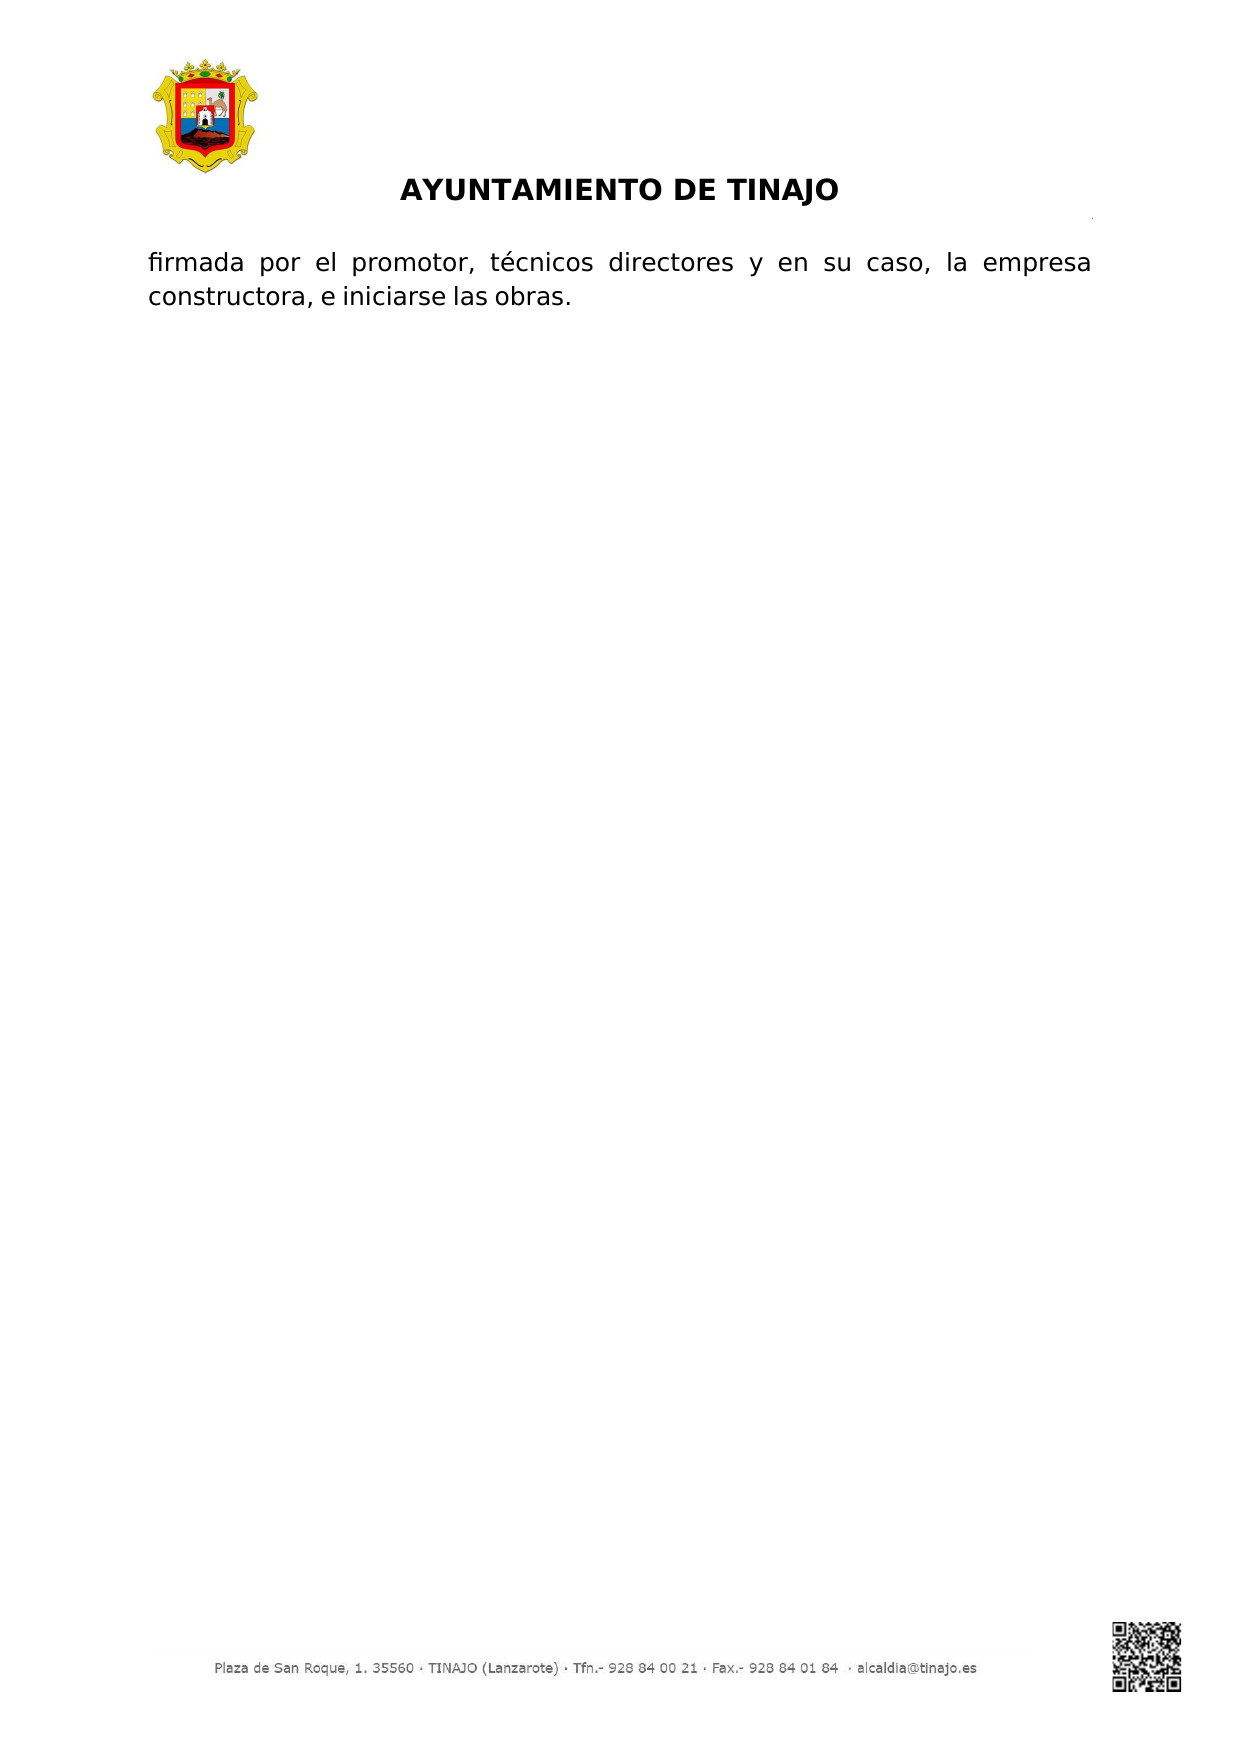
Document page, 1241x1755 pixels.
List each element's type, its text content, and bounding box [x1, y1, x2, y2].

text firmada por el promotor, técnicos directores y en su caso, la empresa constructora, e iniciarse las obras. [148, 248, 1092, 311]
